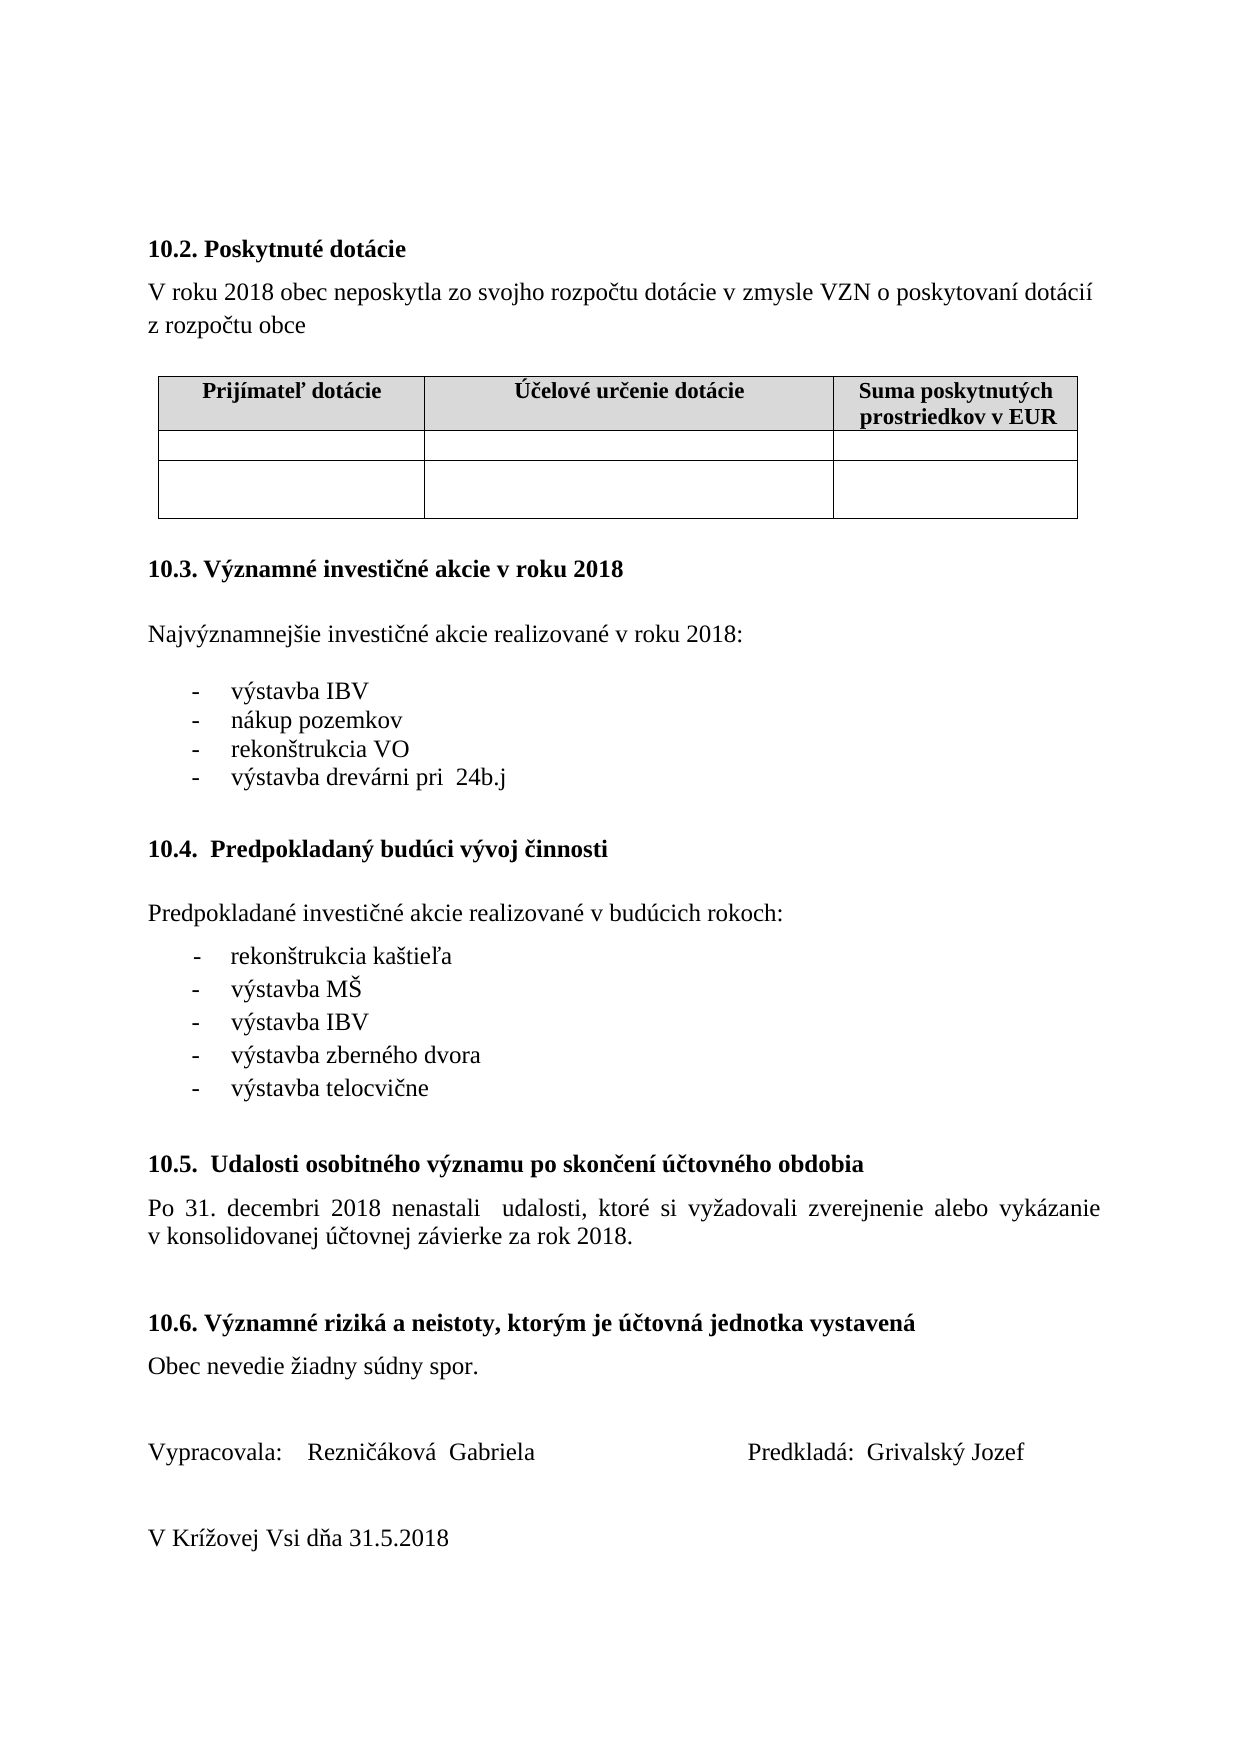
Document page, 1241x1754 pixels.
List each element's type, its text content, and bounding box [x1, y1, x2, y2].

text Predpokladané investičné akcie realizované v budúcich rokoch: [148, 898, 1093, 927]
text - nákup pozemkov [185, 705, 1093, 734]
text V roku 2018 obec neposkytla zo svojho rozpočtu dotácie v zmysle VZN o poskytovaní dotácií z rozpočtu obce [148, 277, 1093, 339]
table_cell [834, 489, 1077, 518]
text 10.2. Poskytnuté dotácie [148, 234, 1093, 263]
text Po 31. decembri 2018 nenastali udalosti, ktoré si vyžadovali zverejnenie alebo vykázanie v konsolidovanej účtovnej závierke za rok 2018. [148, 1193, 1101, 1250]
table_cell [834, 461, 1077, 489]
table_cell [159, 489, 424, 518]
text - výstavba zberného dvora [148, 1040, 1093, 1069]
table_header Účelové určenie dotácie [425, 377, 833, 430]
table_cell [159, 431, 424, 459]
table_header Prijímateľ dotácie [159, 377, 424, 430]
text - rekonštrukcia VO [148, 734, 1093, 762]
list rekonštrukcia kaštieľa [193, 941, 1093, 970]
text 10.5. Udalosti osobitného významu po skončení účtovného obdobia [148, 1149, 1093, 1178]
subtitle 10.4. Predpokladaný budúci vývoj činnosti [148, 834, 1093, 863]
text - výstavba telocvične [148, 1073, 1093, 1102]
subtitle 10.3. Významné investičné akcie v roku 2018 [148, 554, 1093, 584]
text 10.6. Významné riziká a neistoty, ktorým je účtovná jednotka vystavená [148, 1308, 1093, 1336]
text - výstavba MŠ [148, 974, 1093, 1003]
table_cell [159, 461, 424, 489]
table_cell [425, 489, 833, 518]
table_header Suma poskytnutých prostriedkov v EUR [834, 377, 1077, 430]
text V Krížovej Vsi dňa 31.5.2018 [148, 1523, 1093, 1552]
text Obec nevedie žiadny súdny spor. [148, 1351, 1093, 1379]
table_cell [834, 431, 1077, 459]
text - výstavba IBV [185, 676, 1093, 705]
text Vypracovala: Rezničáková Gabriela Predkladá: Grivalský Jozef [148, 1437, 1093, 1466]
text Najvýznamnejšie investičné akcie realizované v roku 2018: [148, 619, 1093, 647]
table_cell [425, 461, 833, 489]
table_cell [425, 431, 833, 459]
text - výstavba IBV [148, 1007, 1093, 1036]
text - výstavba drevárni pri 24b.j [148, 762, 1093, 791]
